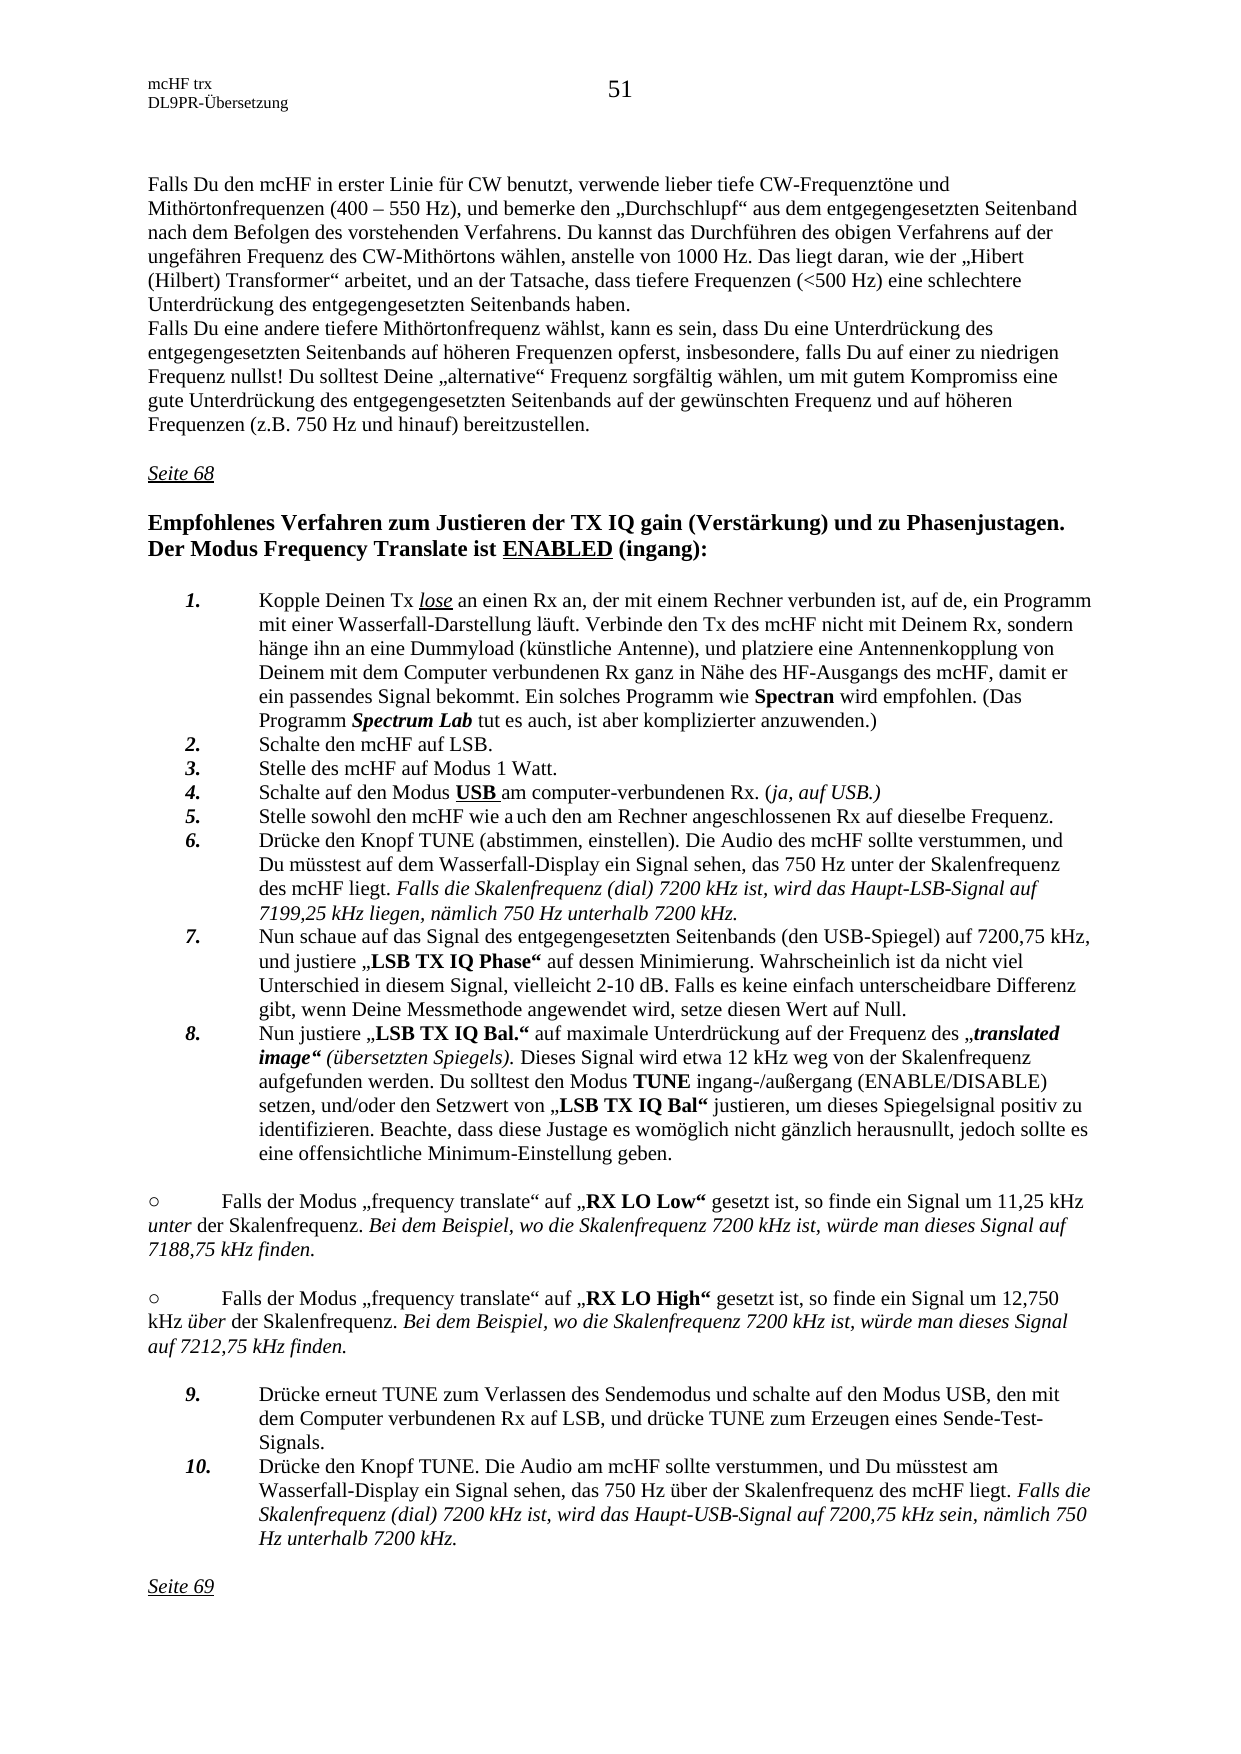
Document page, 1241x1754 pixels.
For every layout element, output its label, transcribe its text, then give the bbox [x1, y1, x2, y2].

list Drücke den Knopf TUNE (abstimmen, einstellen). Die Audio des mcHF sollte verstummen, und Du müsstest auf dem Wasserfall-Display ein Signal sehen, das 750 Hz unter der Skalenfrequenz des mcHF liegt. Falls die Skalenfrequenz (dial) 7200 kHz ist, wird das Haupt-LSB-Signal auf 7199,25 kHz liegen, nämlich 750 Hz unterhalb 7200 kHz. [185, 828, 1093, 924]
list Stelle sowohl den mcHF wie a uch den am Rechner angeschlossenen Rx auf dieselbe Frequenz. [185, 804, 1093, 828]
text Falls Du eine andere tiefere Mithörtonfrequenz wählst, kann es sein, dass Du eine Unterdrückung des entgegengesetzten Seitenbands auf höheren Frequenzen opferst, insbesondere, falls Du auf einer zu niedrigen Frequenz nullst! Du solltest Deine „alternative“ Frequenz sorgfältig wählen, um mit gutem Kompromiss eine gute Unterdrückung des entgegengesetzten Seitenbands auf der gewünschten Frequenz und auf höheren Frequenzen (z.B. 750 Hz und hinauf) bereitzustellen. [148, 316, 1093, 436]
list Nun schaue auf das Signal des entgegengesetzten Seitenbands (den USB-Spiegel) auf 7200,75 kHz, und justiere „LSB TX IQ Phase“ auf dessen Minimierung. Wahrscheinlich ist da nicht viel Unterschied in diesem Signal, vielleicht 2-10 dB. Falls es keine einfach unterscheidbare Differenz gibt, wenn Deine Messmethode angewendet wird, setze diesen Wert auf Null. [185, 924, 1093, 1021]
list Drücke erneut TUNE zum Verlassen des Sendemodus und schalte auf den Modus USB, den mit dem Computer verbundenen Rx auf LSB, und drücke TUNE zum Erzeugen eines Sende-Test-Signals. [185, 1382, 1093, 1454]
text ○ Falls der Modus „frequency translate“ auf „RX LO High“ gesetzt ist, so finde ein Signal um 12,750 kHz über der Skalenfrequenz. Bei dem Beispiel, wo die Skalenfrequenz 7200 kHz ist, würde man dieses Signal auf 7212,75 kHz finden. [148, 1285, 1093, 1358]
text Seite 69 [148, 1574, 1093, 1598]
list Stelle des mcHF auf Modus 1 Watt. [185, 756, 1093, 780]
text ○ Falls der Modus „frequency translate“ auf „RX LO Low“ gesetzt ist, so finde ein Signal um 11,25 kHz unter der Skalenfrequenz. Bei dem Beispiel, wo die Skalenfrequenz 7200 kHz ist, würde man dieses Signal auf 7188,75 kHz finden. [148, 1189, 1093, 1261]
text Empfohlenes Verfahren zum Justieren der TX IQ gain (Verstärkung) und zu Phasenjustagen. [148, 508, 1093, 535]
list Nun justiere „LSB TX IQ Bal.“ auf maximale Unterdrückung auf der Frequenz des „translated image“ (übersetzten Spiegels). Dieses Signal wird etwa 12 kHz weg von der Skalenfrequenz aufgefunden werden. Du solltest den Modus TUNE ingang-/außergang (ENABLE/DISABLE) setzen, und/oder den Setzwert von „LSB TX IQ Bal“ justieren, um dieses Spiegelsignal positiv zu identifizieren. Beachte, dass diese Justage es womöglich nicht gänzlich herausnullt, jedoch sollte es eine offensichtliche Minimum-Einstellung geben. [185, 1021, 1093, 1165]
text Seite 68 [148, 460, 1093, 484]
list Kopple Deinen Tx lose an einen Rx an, der mit einem Rechner verbunden ist, auf de, ein Programm mit einer Wasserfall-Darstellung läuft. Verbinde den Tx des mcHF nicht mit Deinem Rx, sondern hänge ihn an eine Dummyload (künstliche Antenne), und platziere eine Antennenkopplung von Deinem mit dem Computer verbundenen Rx ganz in Nähe des HF-Ausgangs des mcHF, damit er ein passendes Signal bekommt. Ein solches Programm wie Spectran wird empfohlen. (Das Programm Spectrum Lab tut es auch, ist aber komplizierter anzuwenden.) [185, 588, 1093, 732]
list Schalte den mcHF auf LSB. [185, 732, 1093, 756]
list Schalte auf den Modus USB am computer-verbundenen Rx. (ja, auf USB.) [185, 780, 1093, 804]
text Falls Du den mcHF in erster Linie für CW benutzt, verwende lieber tiefe CW-Frequenztöne und Mithörtonfrequenzen (400 – 550 Hz), und bemerke den „Durchschlupf“ aus dem entgegengesetzten Seitenband nach dem Befolgen des vorstehenden Verfahrens. Du kannst das Durchführen des obigen Verfahrens auf der ungefähren Frequenz des CW-Mithörtons wählen, anstelle von 1000 Hz. Das liegt daran, wie der „Hibert (Hilbert) Transformer“ arbeitet, und an der Tatsache, dass tiefere Frequenzen (<500 Hz) eine schlechtere Unterdrückung des entgegengesetzten Seitenbands haben. [148, 172, 1093, 316]
text Der Modus Frequency Translate ist ENABLED (ingang): [148, 535, 1093, 561]
list Drücke den Knopf TUNE. Die Audio am mcHF sollte verstummen, und Du müsstest am Wasserfall-Display ein Signal sehen, das 750 Hz über der Skalenfrequenz des mcHF liegt. Falls die Skalenfrequenz (dial) 7200 kHz ist, wird das Haupt-USB-Signal auf 7200,75 kHz sein, nämlich 750 Hz unterhalb 7200 kHz. [185, 1454, 1093, 1550]
